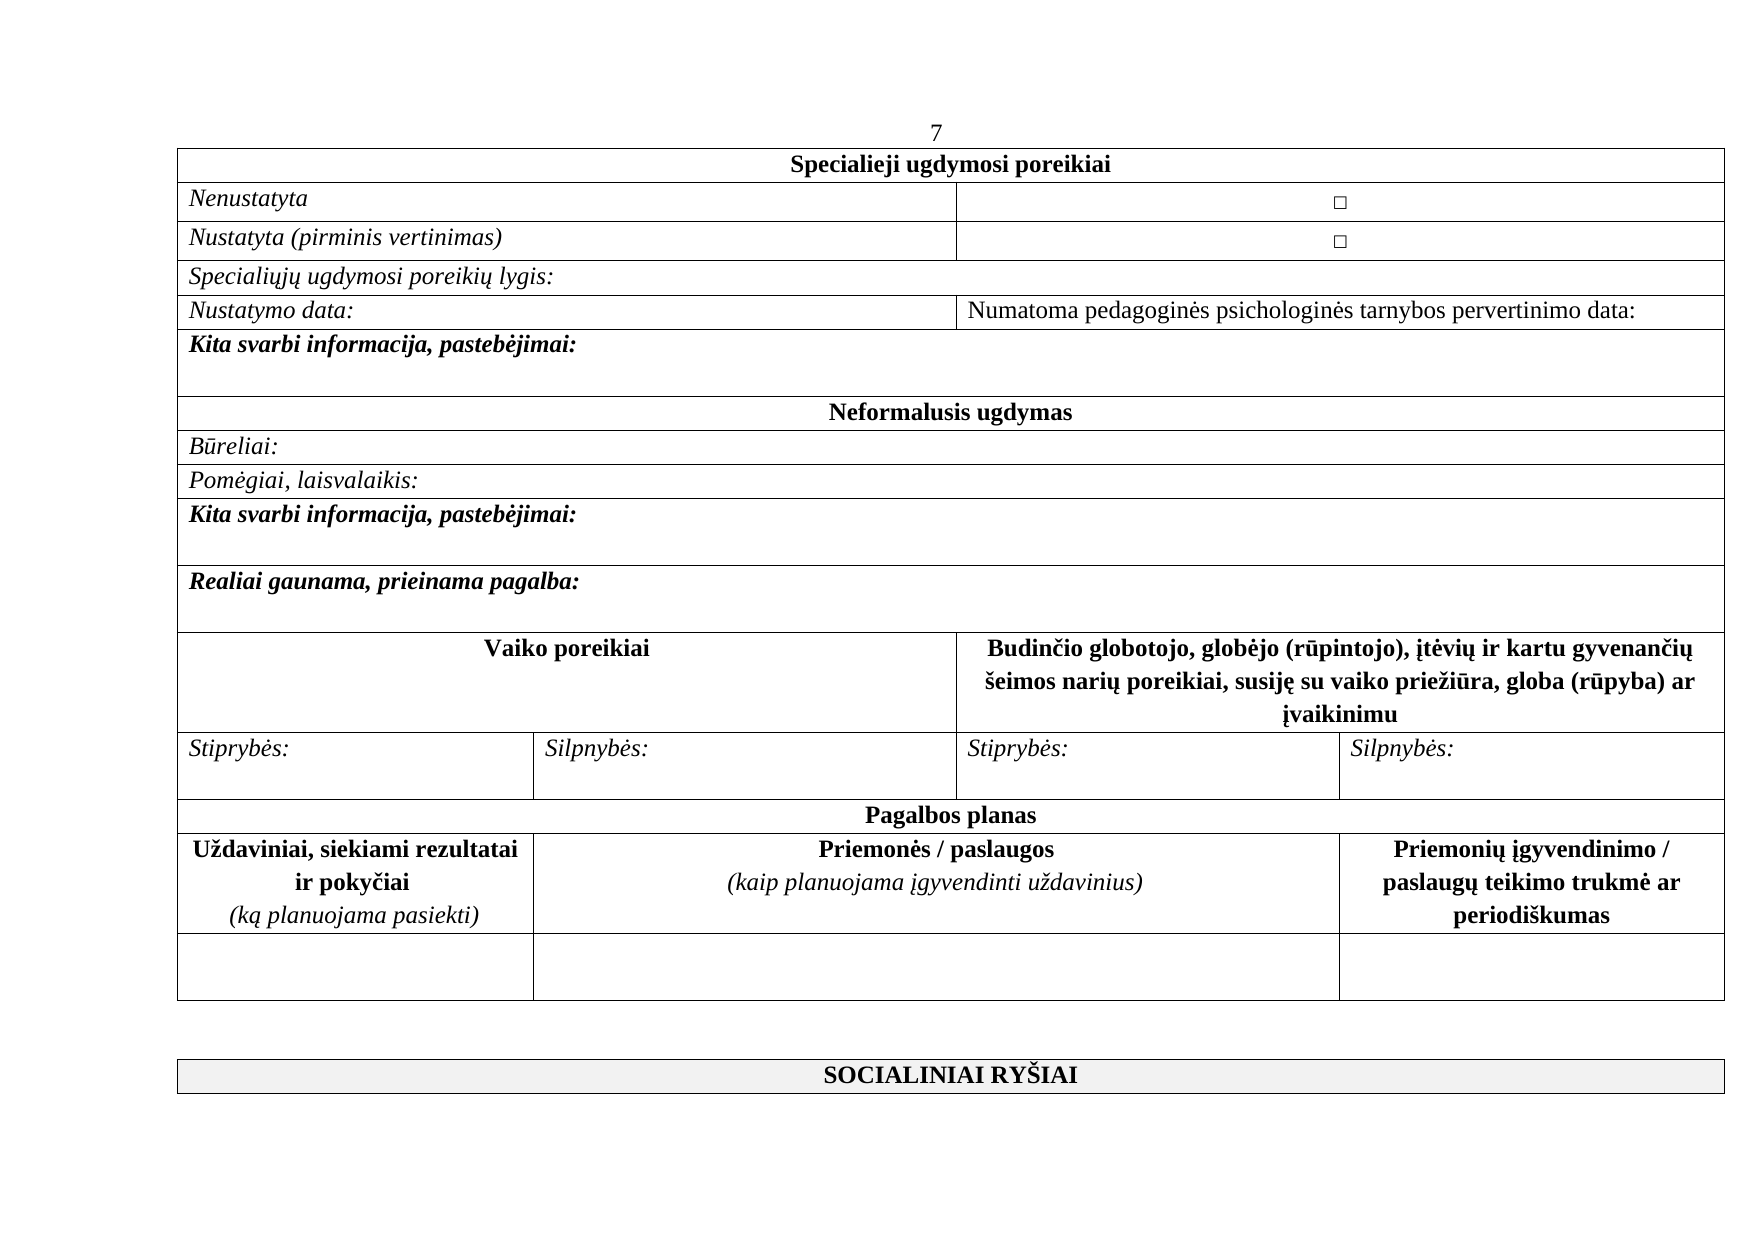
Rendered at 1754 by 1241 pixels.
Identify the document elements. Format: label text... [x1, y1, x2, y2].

table_cell Pagalbos planas [178, 800, 1724, 833]
table_cell Stiprybės: [178, 733, 533, 799]
table_cell [1340, 934, 1724, 1000]
table_cell Pomėgiai, laisvalaikis: [178, 465, 1724, 498]
table_cell Uždaviniai, siekiami rezultatai ir pokyčiai (ką planuojama pasiekti) [178, 834, 533, 933]
table_cell Nustatymo data: [178, 296, 956, 328]
table_cell [534, 934, 1339, 1000]
table_cell Specialiųjų ugdymosi poreikių lygis: [178, 261, 1724, 294]
table_header SOCIALINIAI RYŠIAI [178, 1060, 1724, 1093]
table_cell Nustatyta (pirminis vertinimas) [178, 222, 956, 260]
table_cell Specialieji ugdymosi poreikiai [178, 149, 1724, 182]
table_cell Neformalusis ugdymas [178, 397, 1724, 430]
table_cell Kita svarbi informacija, pastebėjimai: [178, 330, 1724, 396]
table_cell Numatoma pedagoginės psichologinės tarnybos pervertinimo data: [957, 296, 1724, 328]
table_cell Vaiko poreikiai [178, 633, 956, 732]
table_cell Silpnybės: [534, 733, 956, 799]
table_cell Kita svarbi informacija, pastebėjimai: [178, 499, 1724, 565]
table_cell Priemonės / paslaugos (kaip planuojama įgyvendinti uždavinius) [534, 834, 1339, 933]
table_cell Silpnybės: [1340, 733, 1724, 799]
table_cell Stiprybės: [957, 733, 1339, 799]
table_cell Budinčio globotojo, globėjo (rūpintojo), įtėvių ir kartu gyvenančių šeimos narių poreikiai, susiję su vaiko priežiūra, globa (rūpyba) ar įvaikinimu [957, 633, 1724, 732]
table_cell Būreliai: [178, 431, 1724, 464]
table_cell Priemonių įgyvendinimo / paslaugų teikimo trukmė ar periodiškumas [1340, 834, 1724, 933]
table_cell ☐ [957, 183, 1724, 221]
table_cell Realiai gaunama, prieinama pagalba: [178, 566, 1724, 632]
table_cell [178, 934, 533, 1000]
table_cell ☐ [957, 222, 1724, 260]
table_cell Nenustatyta [178, 183, 956, 221]
